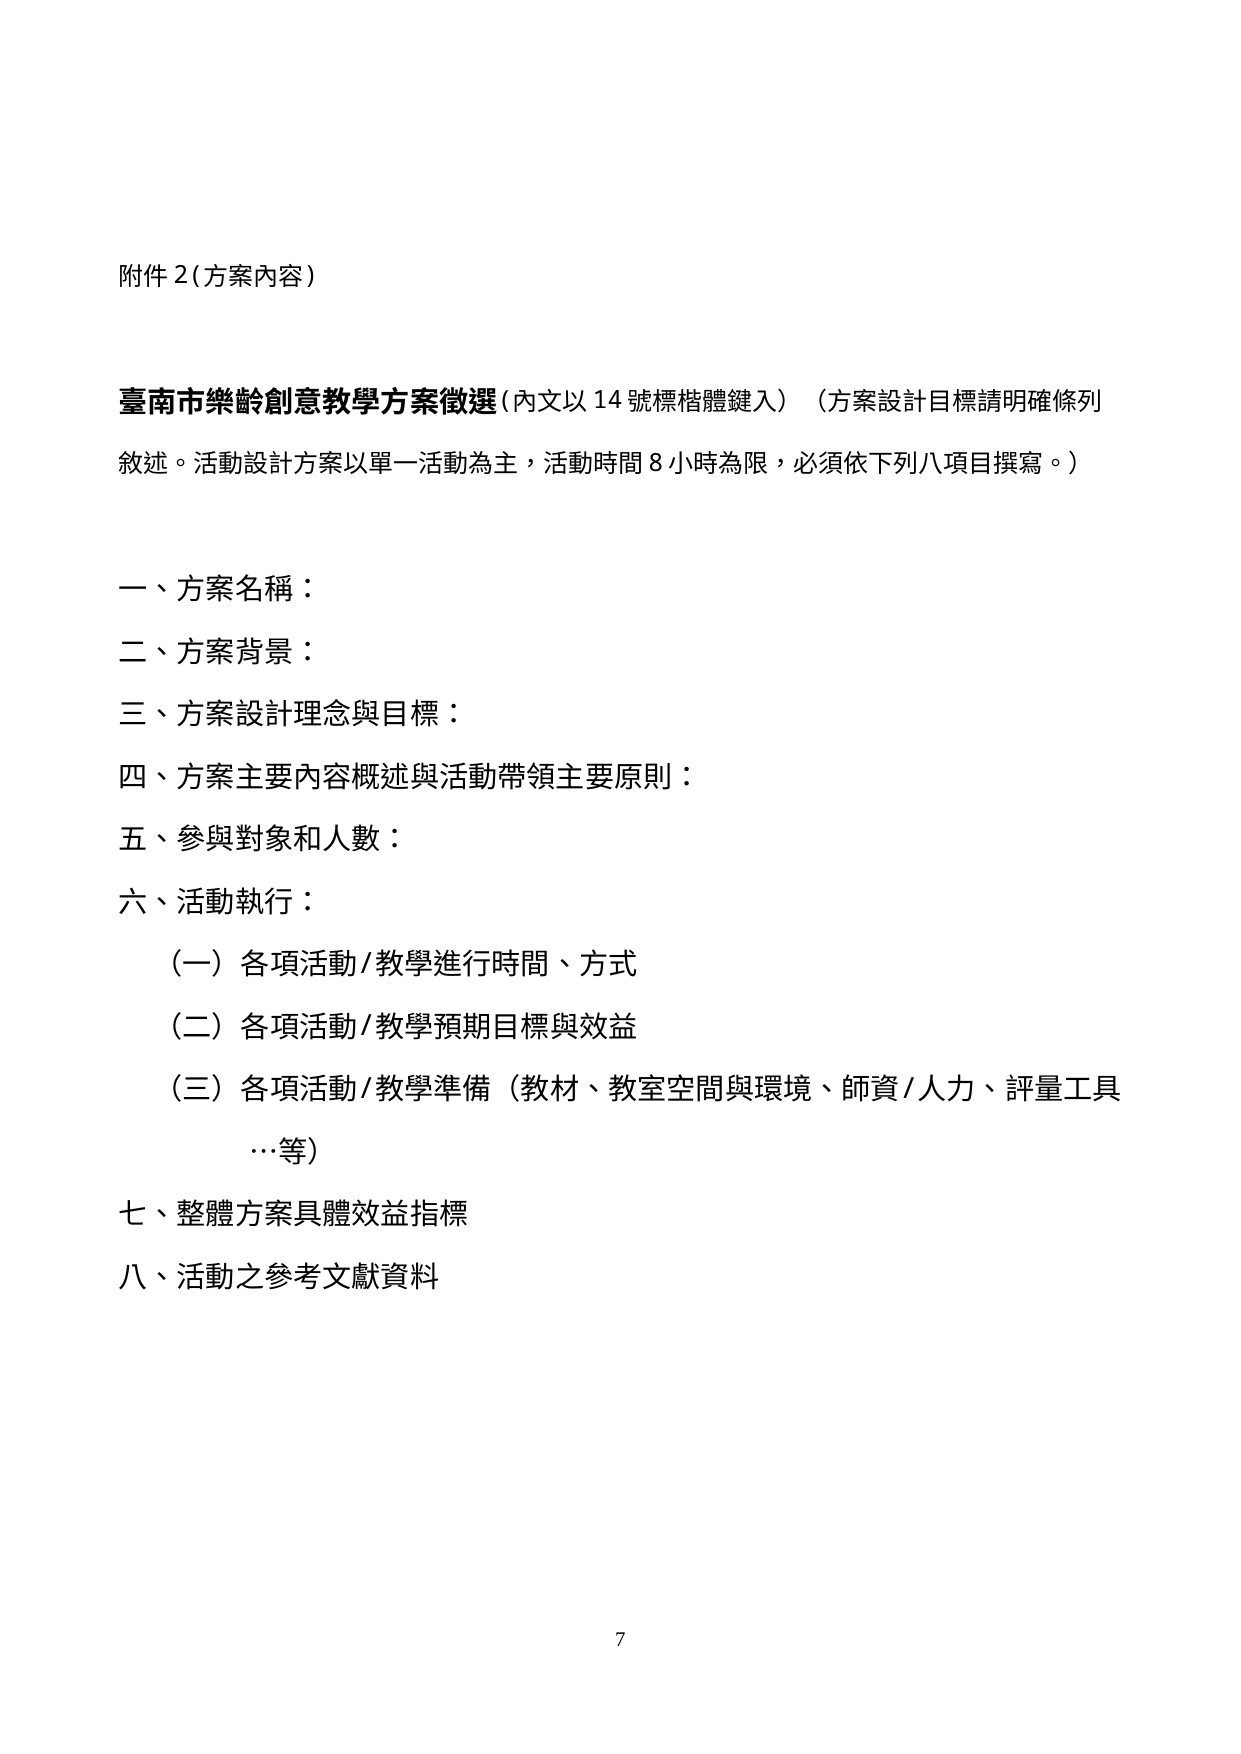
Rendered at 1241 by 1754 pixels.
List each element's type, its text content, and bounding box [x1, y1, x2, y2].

text 四、方案主要內容概述與活動帶領主要原則： [118, 733, 1122, 795]
text 六、活動執行： [118, 858, 1122, 920]
text （一）各項活動/教學進行時間、方式 [118, 920, 1122, 983]
text 二、方案背景： [118, 608, 1122, 670]
text 臺南市樂齡創意教學方案徵選(內文以14號標楷體鍵入）（方案設計目標請明確條列敘述。活動設計方案以單一活動為主，活動時間8小時為限，必須依下列八項目撰寫。） [118, 358, 1122, 483]
text 三、方案設計理念與目標： [118, 670, 1122, 733]
text 五、參與對象和人數： [118, 795, 1122, 858]
text 八、活動之參考文獻資料 [118, 1233, 1122, 1295]
text （二）各項活動/教學預期目標與效益 [118, 983, 1122, 1045]
text 附件2(方案內容) [118, 233, 1122, 295]
text 一、方案名稱： [118, 545, 1122, 608]
text 七、整體方案具體效益指標 [118, 1170, 1122, 1233]
text （三）各項活動/教學準備（教材、教室空間與環境、師資/人力、評量工具…等） [118, 1045, 1122, 1170]
